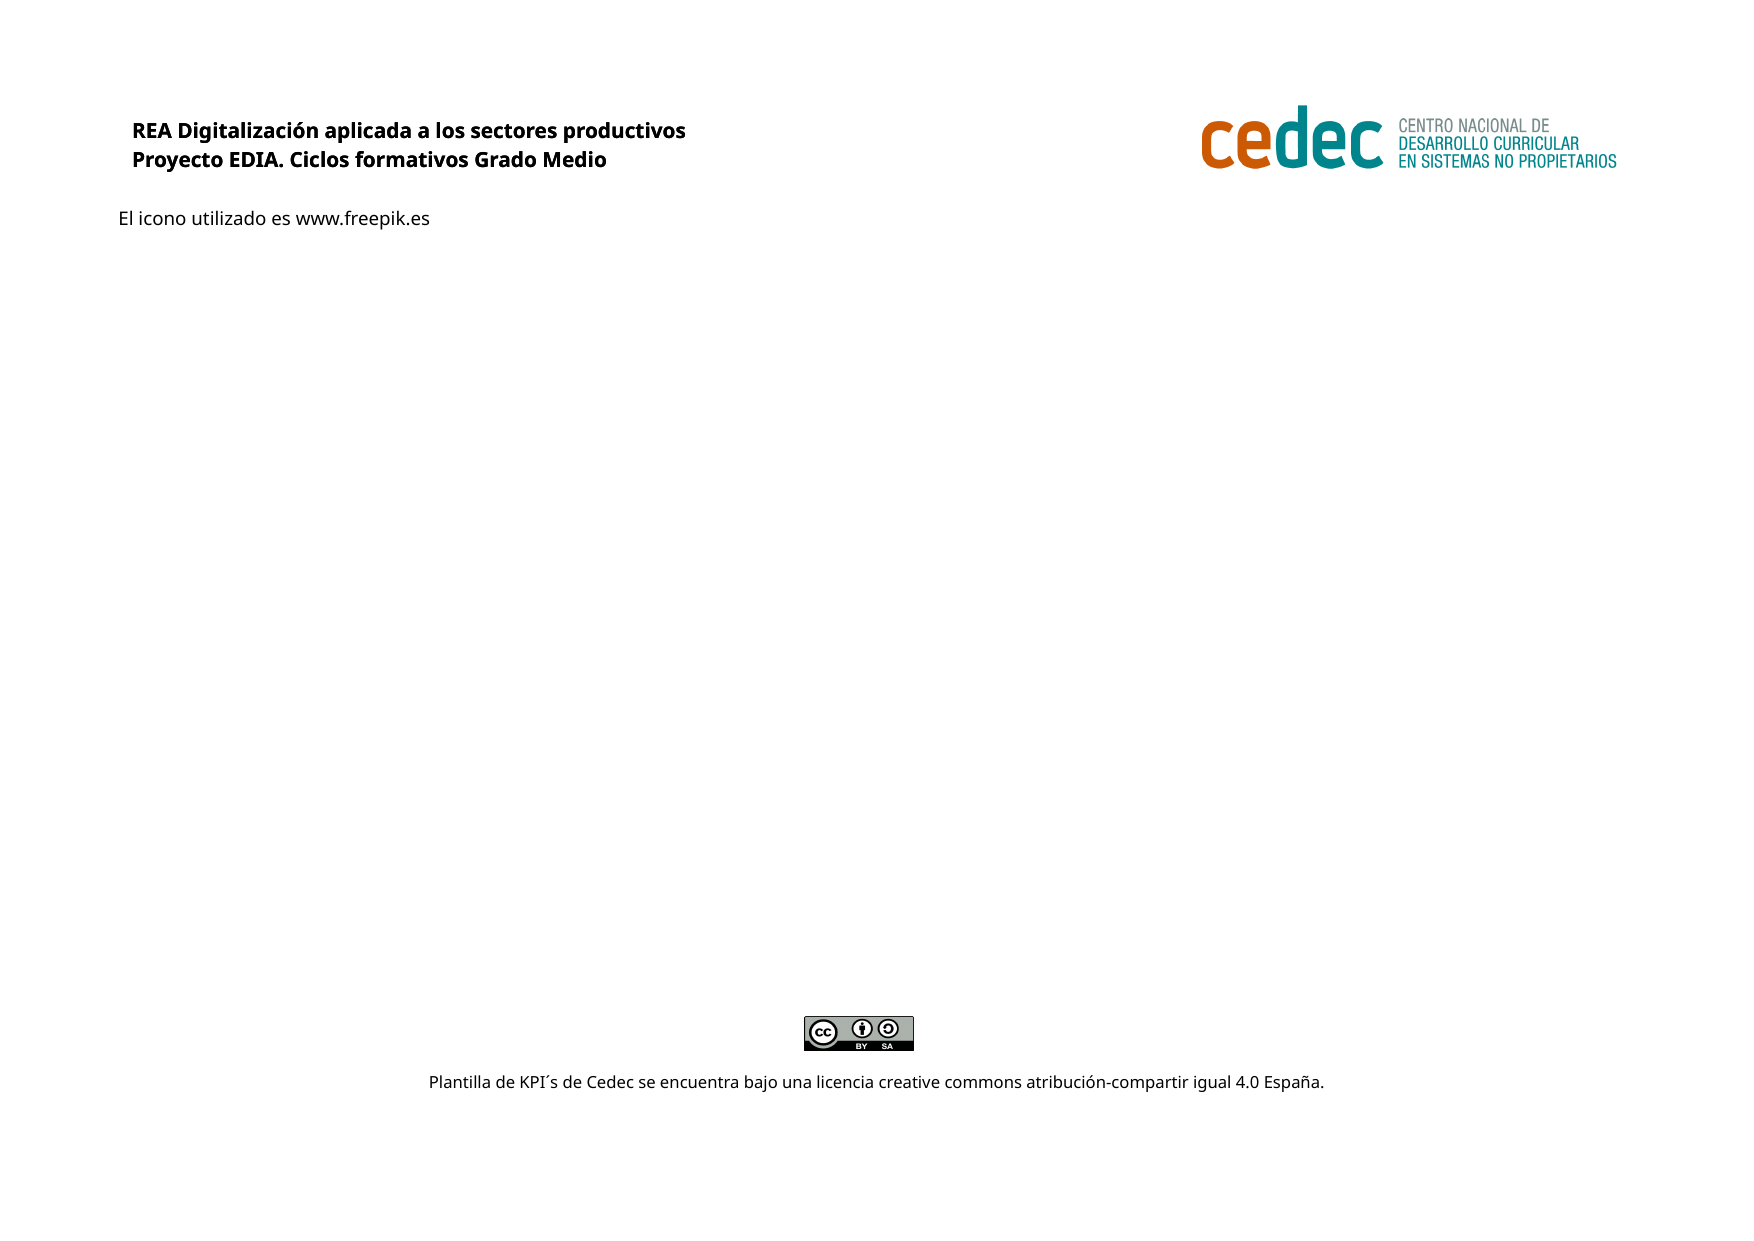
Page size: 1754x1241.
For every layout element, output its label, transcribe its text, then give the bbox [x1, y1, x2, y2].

picture [1199, 102, 1626, 180]
text El icono utilizado es www.freepik.es [118, 205, 1636, 231]
picture [804, 1016, 914, 1051]
